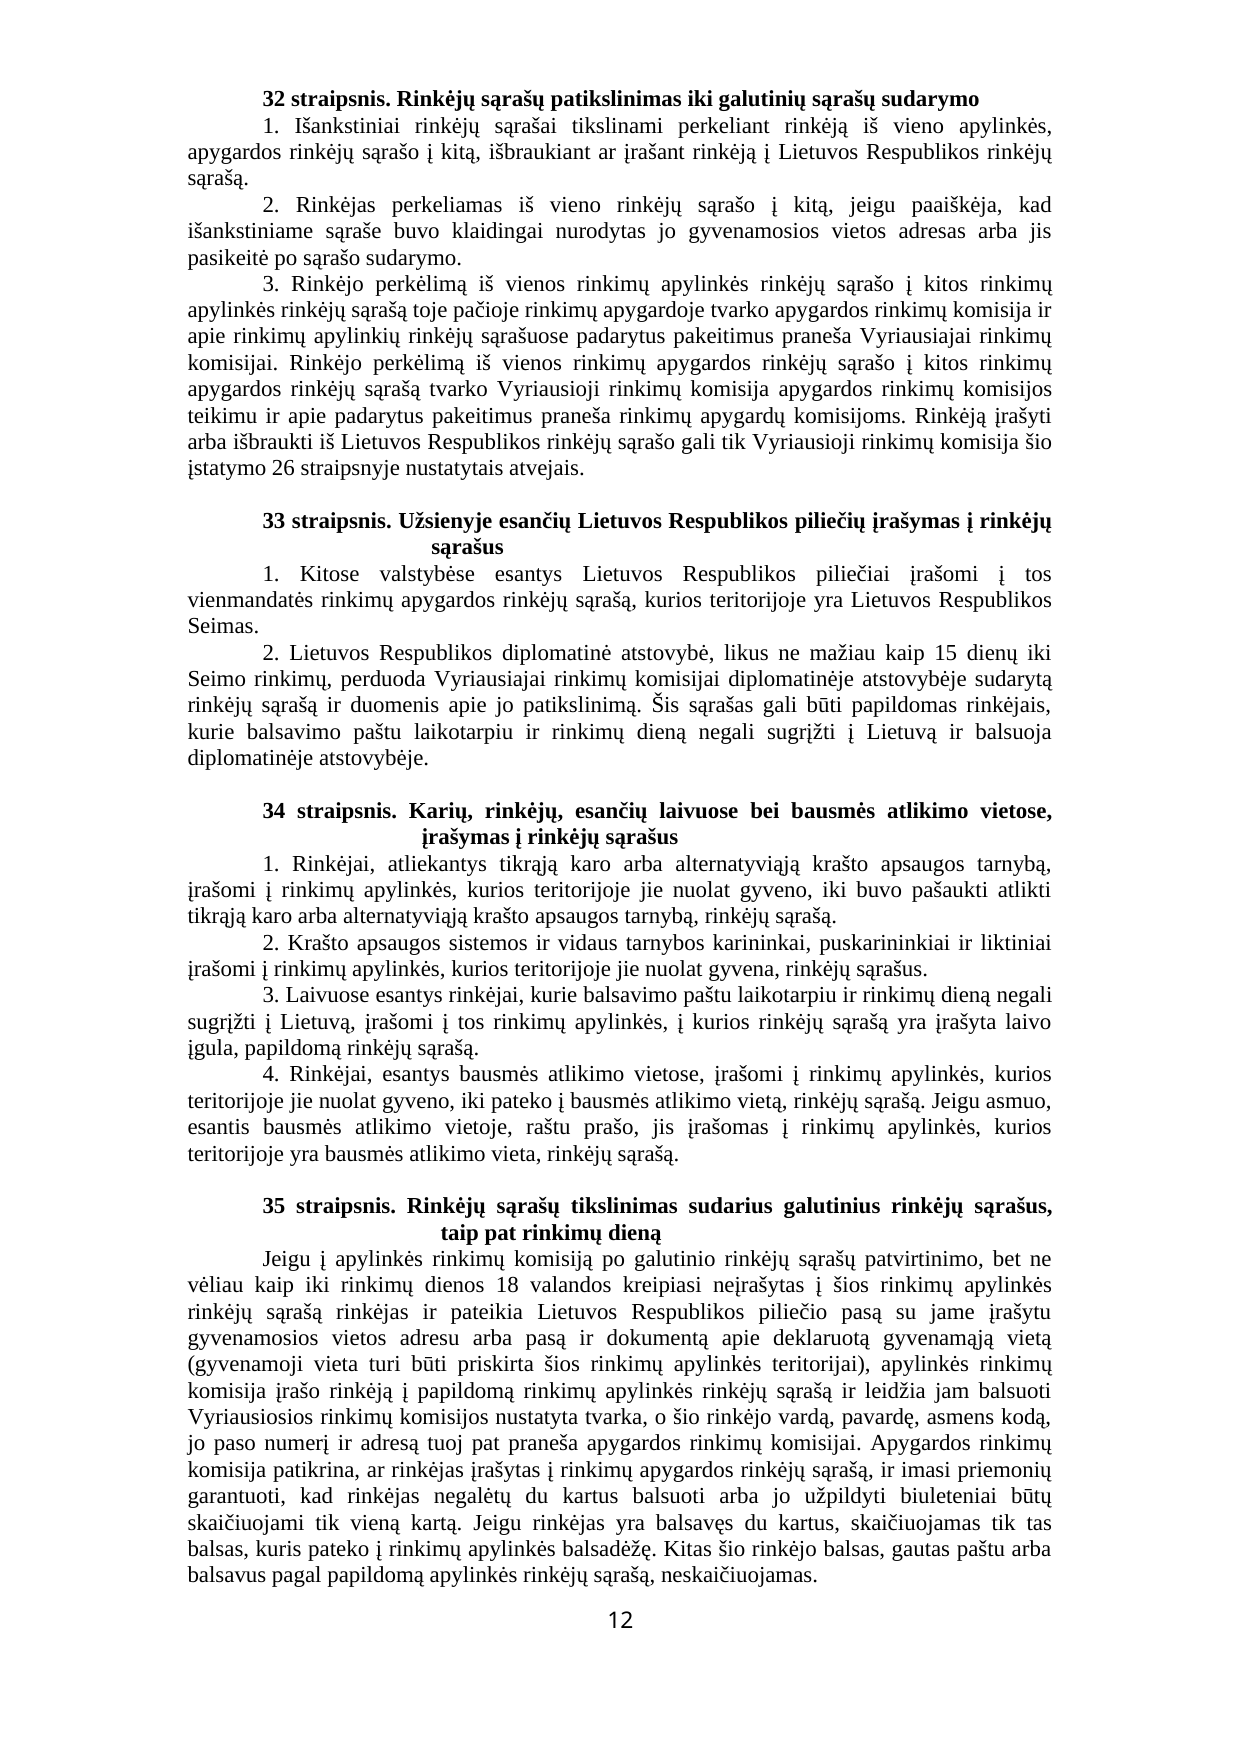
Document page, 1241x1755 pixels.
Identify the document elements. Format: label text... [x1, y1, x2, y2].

subtitle 32 straipsnis. Rinkėjų sąrašų patikslinimas iki galutinių sąrašų sudarymo [187, 85, 1053, 112]
subtitle 34 straipsnis. Karių, rinkėjų, esančių laivuose bei bausmės atlikimo vietose, įrašymas į rinkėjų sąrašus [262, 797, 1053, 850]
text 2. Lietuvos Respublikos diplomatinė atstovybė, likus ne mažiau kaip 15 dienų iki Seimo rinkimų, perduoda Vyriausiajai rinkimų komisijai diplomatinėje atstovybėje sudarytą rinkėjų sąrašą ir duomenis apie jo patikslinimą. Šis sąrašas gali būti papildomas rinkėjais, kurie balsavimo paštu laikotarpiu ir rinkimų dieną negali sugrįžti į Lietuvą ir balsuoja diplomatinėje atstovybėje. [187, 639, 1053, 771]
text 2. Rinkėjas perkeliamas iš vieno rinkėjų sąrašo į kitą, jeigu paaiškėja, kad išankstiniame sąraše buvo klaidingai nurodytas jo gyvenamosios vietos adresas arba jis pasikeitė po sąrašo sudarymo. [187, 191, 1053, 270]
subtitle 33 straipsnis. Užsienyje esančių Lietuvos Respublikos piliečių įrašymas į rinkėjų sąrašus [262, 507, 1053, 560]
subtitle 35 straipsnis. Rinkėjų sąrašų tikslinimas sudarius galutinius rinkėjų sąrašus, taip pat rinkimų dieną [262, 1192, 1053, 1245]
text 1. Išankstiniai rinkėjų sąrašai tikslinami perkeliant rinkėją iš vieno apylinkės, apygardos rinkėjų sąrašo į kitą, išbraukiant ar įrašant rinkėją į Lietuvos Respublikos rinkėjų sąrašą. [187, 112, 1053, 191]
text 3. Rinkėjo perkėlimą iš vienos rinkimų apylinkės rinkėjų sąrašo į kitos rinkimų apylinkės rinkėjų sąrašą toje pačioje rinkimų apygardoje tvarko apygardos rinkimų komisija ir apie rinkimų apylinkių rinkėjų sąrašuose padarytus pakeitimus praneša Vyriausiajai rinkimų komisijai. Rinkėjo perkėlimą iš vienos rinkimų apygardos rinkėjų sąrašo į kitos rinkimų apygardos rinkėjų sąrašą tvarko Vyriausioji rinkimų komisija apygardos rinkimų komisijos teikimu ir apie padarytus pakeitimus praneša rinkimų apygardų komisijoms. Rinkėją įrašyti arba išbraukti iš Lietuvos Respublikos rinkėjų sąrašo gali tik Vyriausioji rinkimų komisija šio įstatymo 26 straipsnyje nustatytais atvejais. [187, 270, 1053, 481]
text 1. Kitose valstybėse esantys Lietuvos Respublikos piliečiai įrašomi į tos vienmandatės rinkimų apygardos rinkėjų sąrašą, kurios teritorijoje yra Lietuvos Respublikos Seimas. [187, 560, 1053, 639]
text 3. Laivuose esantys rinkėjai, kurie balsavimo paštu laikotarpiu ir rinkimų dieną negali sugrįžti į Lietuvą, įrašomi į tos rinkimų apylinkės, į kurios rinkėjų sąrašą yra įrašyta laivo įgula, papildomą rinkėjų sąrašą. [187, 981, 1053, 1061]
text 2. Krašto apsaugos sistemos ir vidaus tarnybos karininkai, puskarininkiai ir liktiniai įrašomi į rinkimų apylinkės, kurios teritorijoje jie nuolat gyvena, rinkėjų sąrašus. [187, 929, 1053, 981]
text 1. Rinkėjai, atliekantys tikrąją karo arba alternatyviąją krašto apsaugos tarnybą, įrašomi į rinkimų apylinkės, kurios teritorijoje jie nuolat gyveno, iki buvo pašaukti atlikti tikrąją karo arba alternatyviąją krašto apsaugos tarnybą, rinkėjų sąrašą. [187, 850, 1053, 929]
text 4. Rinkėjai, esantys bausmės atlikimo vietose, įrašomi į rinkimų apylinkės, kurios teritorijoje jie nuolat gyveno, iki pateko į bausmės atlikimo vietą, rinkėjų sąrašą. Jeigu asmuo, esantis bausmės atlikimo vietoje, raštu prašo, jis įrašomas į rinkimų apylinkės, kurios teritorijoje yra bausmės atlikimo vieta, rinkėjų sąrašą. [187, 1061, 1053, 1166]
text Jeigu į apylinkės rinkimų komisiją po galutinio rinkėjų sąrašų patvirtinimo, bet ne vėliau kaip iki rinkimų dienos 18 valandos kreipiasi neįrašytas į šios rinkimų apylinkės rinkėjų sąrašą rinkėjas ir pateikia Lietuvos Respublikos piliečio pasą su jame įrašytu gyvenamosios vietos adresu arba pasą ir dokumentą apie deklaruotą gyvenamąją vietą (gyvenamoji vieta turi būti priskirta šios rinkimų apylinkės teritorijai), apylinkės rinkimų komisija įrašo rinkėją į papildomą rinkimų apylinkės rinkėjų sąrašą ir leidžia jam balsuoti Vyriausiosios rinkimų komisijos nustatyta tvarka, o šio rinkėjo vardą, pavardę, asmens kodą, jo paso numerį ir adresą tuoj pat praneša apygardos rinkimų komisijai. Apygardos rinkimų komisija patikrina, ar rinkėjas įrašytas į rinkimų apygardos rinkėjų sąrašą, ir imasi priemonių garantuoti, kad rinkėjas negalėtų du kartus balsuoti arba jo užpildyti biuleteniai būtų skaičiuojami tik vieną kartą. Jeigu rinkėjas yra balsavęs du kartus, skaičiuojamas tik tas balsas, kuris pateko į rinkimų apylinkės balsadėžę. Kitas šio rinkėjo balsas, gautas paštu arba balsavus pagal papildomą apylinkės rinkėjų sąrašą, neskaičiuojamas. [187, 1245, 1053, 1588]
